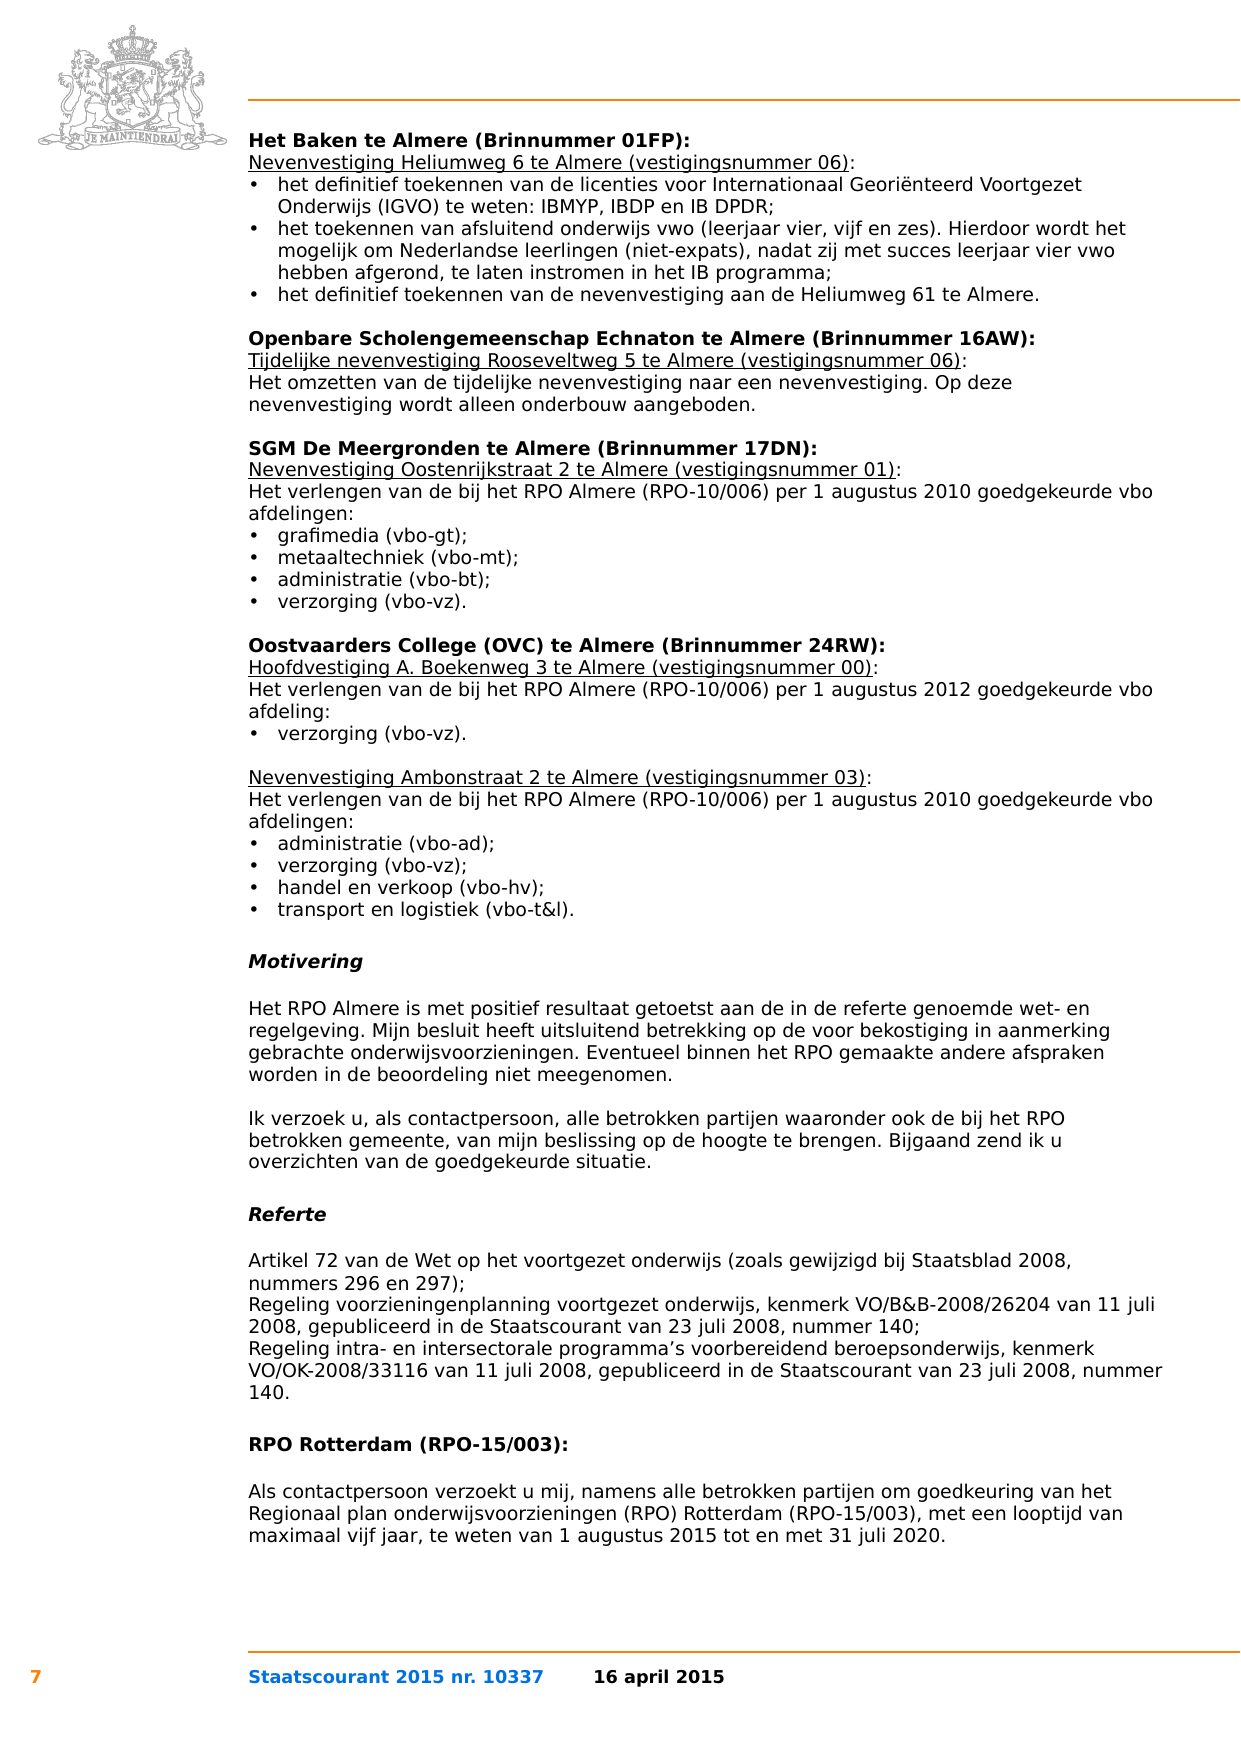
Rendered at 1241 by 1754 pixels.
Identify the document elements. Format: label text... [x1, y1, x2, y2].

text • verzorging (vbo-vz). [248, 723, 1163, 745]
text SGM De Meergronden te Almere (Brinnummer 17DN): [248, 437, 1163, 459]
text • administratie (vbo-ad); [248, 833, 1163, 855]
subtitle Referte [248, 1203, 1163, 1225]
text Het verlengen van de bij het RPO Almere (RPO-10/006) per 1 augustus 2010 goedgekeurde vbo afdelingen: [248, 789, 1163, 833]
text Artikel 72 van de Wet op het voortgezet onderwijs (zoals gewijzigd bij Staatsblad 2008, nummers 296 en 297); [248, 1250, 1163, 1294]
text Hoofdvestiging A. Boekenweg 3 te Almere (vestigingsnummer 00): [248, 657, 1163, 679]
text Tijdelijke nevenvestiging Rooseveltweg 5 te Almere (vestigingsnummer 06): [248, 349, 1163, 372]
text • administratie (vbo-bt); [248, 569, 1163, 591]
text • het definitief toekennen van de licenties voor Internationaal Georiënteerd Voortgezet Onderwijs (IGVO) te weten: IBMYP, IBDP en IB DPDR; [248, 174, 1163, 218]
text • transport en logistiek (vbo-t&l). [248, 899, 1163, 921]
text • het definitief toekennen van de nevenvestiging aan de Heliumweg 61 te Almere. [248, 284, 1163, 306]
subtitle Motivering [248, 951, 1163, 973]
text Het RPO Almere is met positief resultaat getoetst aan de in de referte genoemde wet- en regelgeving. Mijn besluit heeft uitsluitend betrekking op de voor bekostiging in aanmerking gebrachte onderwijsvoorzieningen. Eventueel binnen het RPO gemaakte andere afspraken worden in de beoordeling niet meegenomen. [248, 998, 1163, 1086]
subtitle RPO Rotterdam (RPO-15/003): [248, 1434, 1163, 1456]
text • handel en verkoop (vbo-hv); [248, 877, 1163, 899]
text • verzorging (vbo-vz); [248, 855, 1163, 877]
text Als contactpersoon verzoekt u mij, namens alle betrokken partijen om goedkeuring van het Regionaal plan onderwijsvoorzieningen (RPO) Rotterdam (RPO-15/003), met een looptijd van maximaal vijf jaar, te weten van 1 augustus 2015 tot en met 31 juli 2020. [248, 1481, 1163, 1547]
text Het verlengen van de bij het RPO Almere (RPO-10/006) per 1 augustus 2012 goedgekeurde vbo afdeling: [248, 679, 1163, 723]
text Het Baken te Almere (Brinnummer 01FP): [248, 130, 1163, 152]
text Ik verzoek u, als contactpersoon, alle betrokken partijen waaronder ook de bij het RPO betrokken gemeente, van mijn beslissing op de hoogte te brengen. Bijgaand zend ik u overzichten van de goedgekeurde situatie. [248, 1107, 1163, 1173]
text Nevenvestiging Heliumweg 6 te Almere (vestigingsnummer 06): [248, 152, 1163, 174]
text • metaaltechniek (vbo-mt); [248, 547, 1163, 569]
text Regeling intra- en intersectorale programma’s voorbereidend beroepsonderwijs, kenmerk VO/OK-2008/33116 van 11 juli 2008, gepubliceerd in de Staatscourant van 23 juli 2008, nummer 140. [248, 1338, 1163, 1404]
text Het omzetten van de tijdelijke nevenvestiging naar een nevenvestiging. Op deze nevenvestiging wordt alleen onderbouw aangeboden. [248, 372, 1163, 416]
text • grafimedia (vbo-gt); [248, 525, 1163, 547]
text • het toekennen van afsluitend onderwijs vwo (leerjaar vier, vijf en zes). Hierdoor wordt het mogelijk om Nederlandse leerlingen (niet-expats), nadat zij met succes leerjaar vier vwo hebben afgerond, te laten instromen in het IB programma; [248, 218, 1163, 284]
text Nevenvestiging Oostenrijkstraat 2 te Almere (vestigingsnummer 01): [248, 459, 1163, 481]
text • verzorging (vbo-vz). [248, 591, 1163, 613]
text Nevenvestiging Ambonstraat 2 te Almere (vestigingsnummer 03): [248, 767, 1163, 789]
text Oostvaarders College (OVC) te Almere (Brinnummer 24RW): [248, 635, 1163, 657]
text Het verlengen van de bij het RPO Almere (RPO-10/006) per 1 augustus 2010 goedgekeurde vbo afdelingen: [248, 481, 1163, 525]
text Regeling voorzieningenplanning voortgezet onderwijs, kenmerk VO/B&B-2008/26204 van 11 juli 2008, gepubliceerd in de Staatscourant van 23 juli 2008, nummer 140; [248, 1294, 1163, 1338]
text Openbare Scholengemeenschap Echnaton te Almere (Brinnummer 16AW): [248, 328, 1163, 349]
picture [38, 25, 227, 150]
